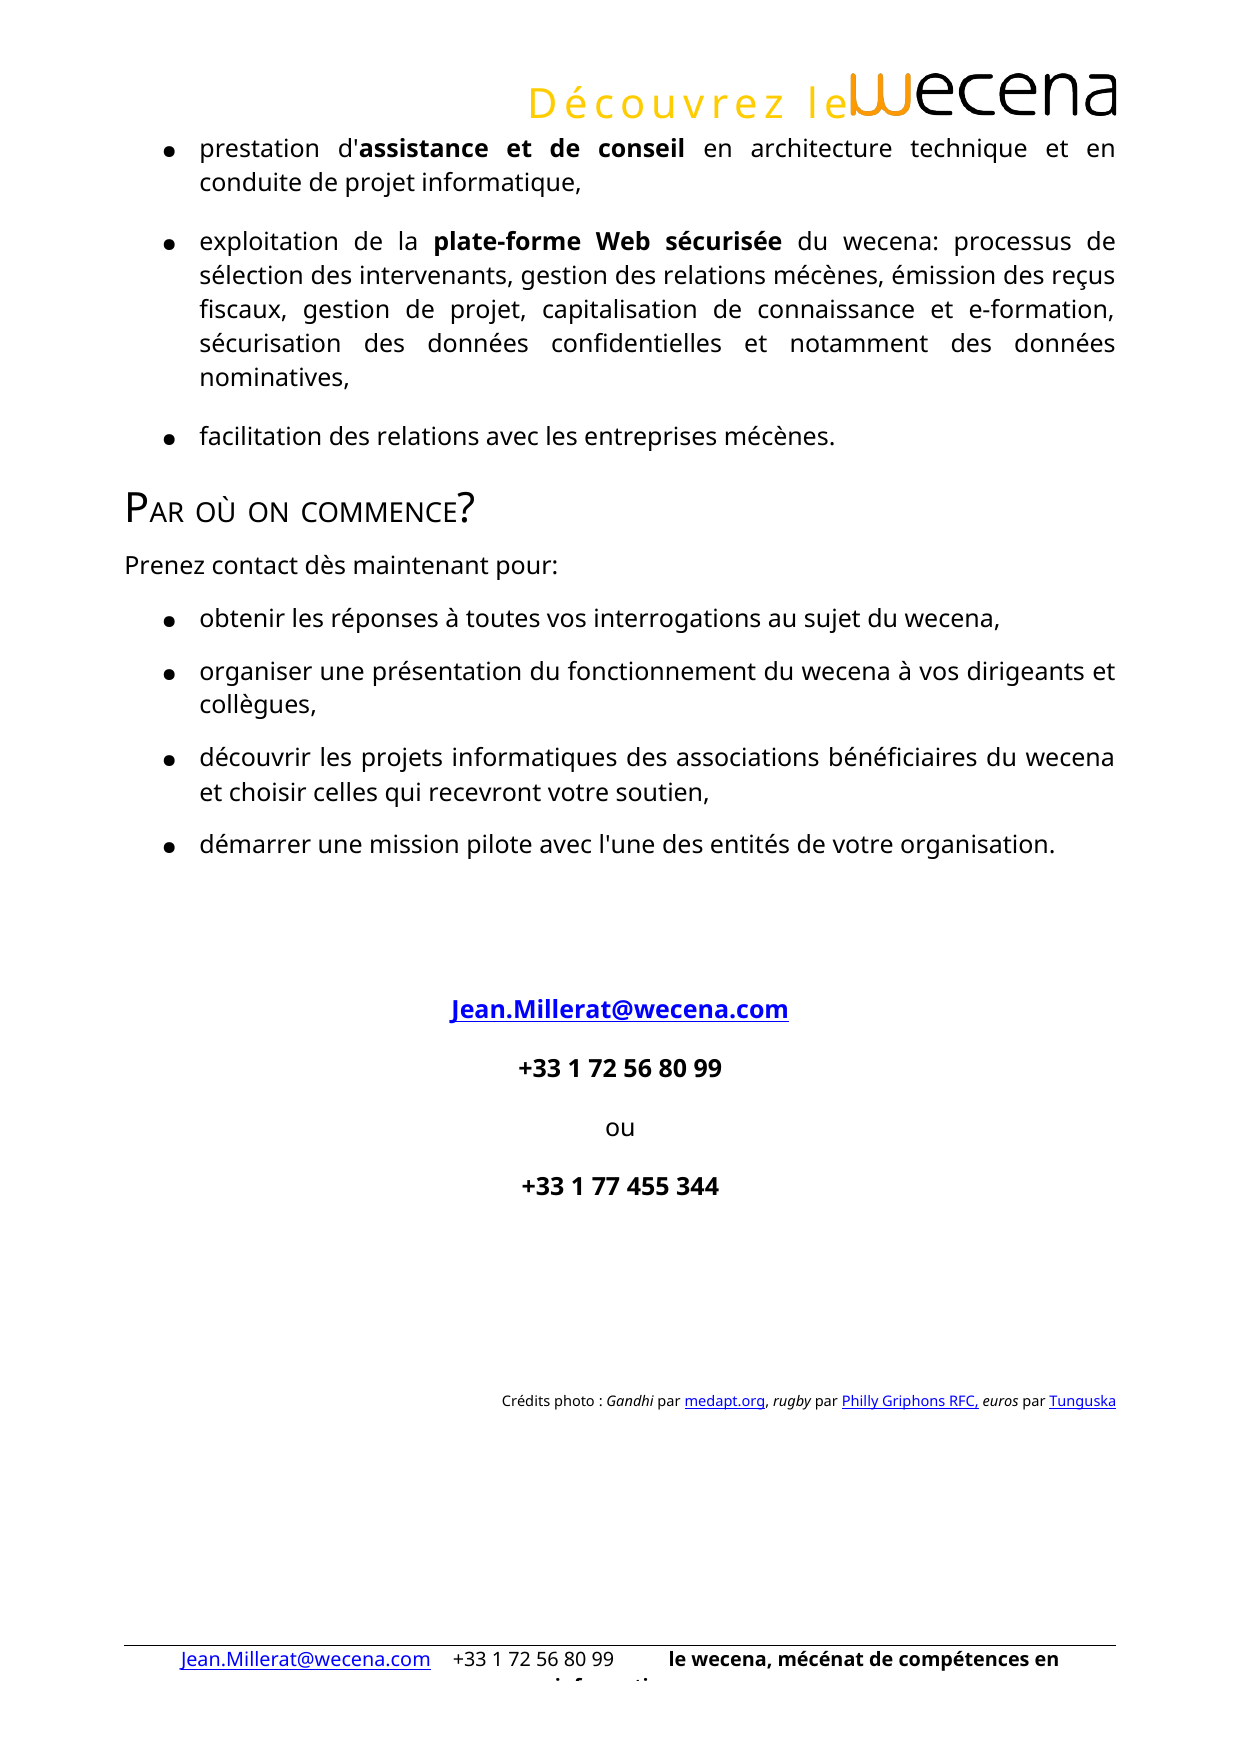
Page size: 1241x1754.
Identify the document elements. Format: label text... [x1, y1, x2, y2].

text Prenez contact dès maintenant pour: [124, 547, 1116, 581]
list découvrir les projets informatiques des associations bénéficiaires du wecena et choisir celles qui recevront votre soutien, [162, 740, 1116, 808]
text +33 1 77 455 344 [124, 1168, 1116, 1202]
list exploitation de la plate-forme Web sécurisée du wecena: processus de sélection des intervenants, gestion des relations mécènes, émission des reçus fiscaux, gestion de projet, capitalisation de connaissance et e-formation, sécurisation des données confidentielles et notamment des données nominatives, [162, 223, 1116, 394]
text Jean.Millerat@wecena.com [124, 992, 1116, 1026]
list prestation d'assistance et de conseil en architecture technique et en conduite de projet informatique, [162, 131, 1116, 199]
text ou [124, 1109, 1116, 1143]
list obtenir les réponses à toutes vos interrogations au sujet du wecena, [162, 600, 1116, 634]
subtitle Par où on commence? [124, 477, 1116, 534]
list organiser une présentation du fonctionnement du wecena à vos dirigeants et collègues, [162, 653, 1116, 721]
list facilitation des relations avec les entreprises mécènes. [162, 419, 1116, 453]
text Crédits photo : Gandhi par medapt.org, rugby par Philly Griphons RFC, euros par Tunguska [124, 1391, 1116, 1411]
picture [850, 73, 1117, 116]
list démarrer une mission pilote avec l'une des entités de votre organisation. [162, 827, 1116, 861]
text +33 1 72 56 80 99 [124, 1051, 1116, 1085]
